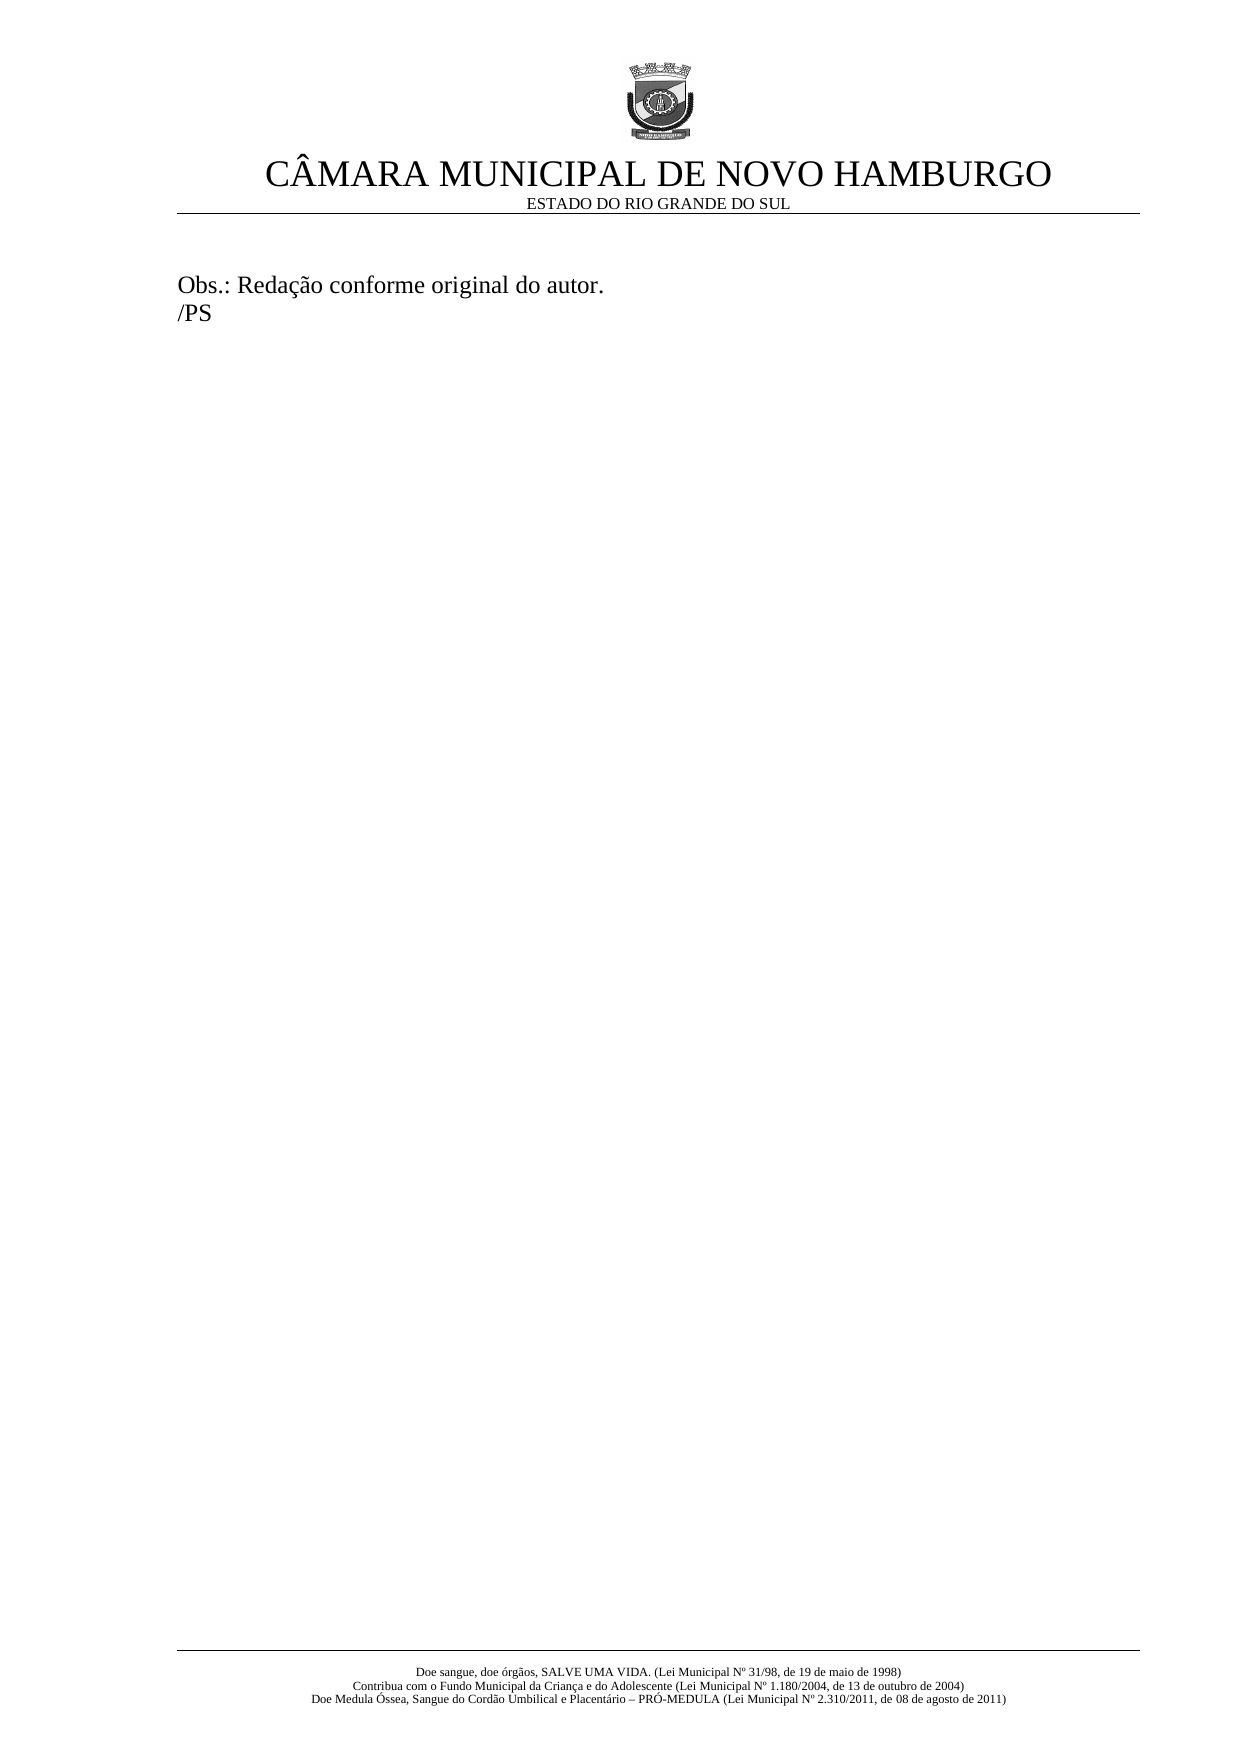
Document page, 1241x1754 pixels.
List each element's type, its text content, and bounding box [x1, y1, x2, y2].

text /PS [177, 299, 1140, 327]
text Obs.: Redação conforme original do autor. [177, 271, 1140, 299]
